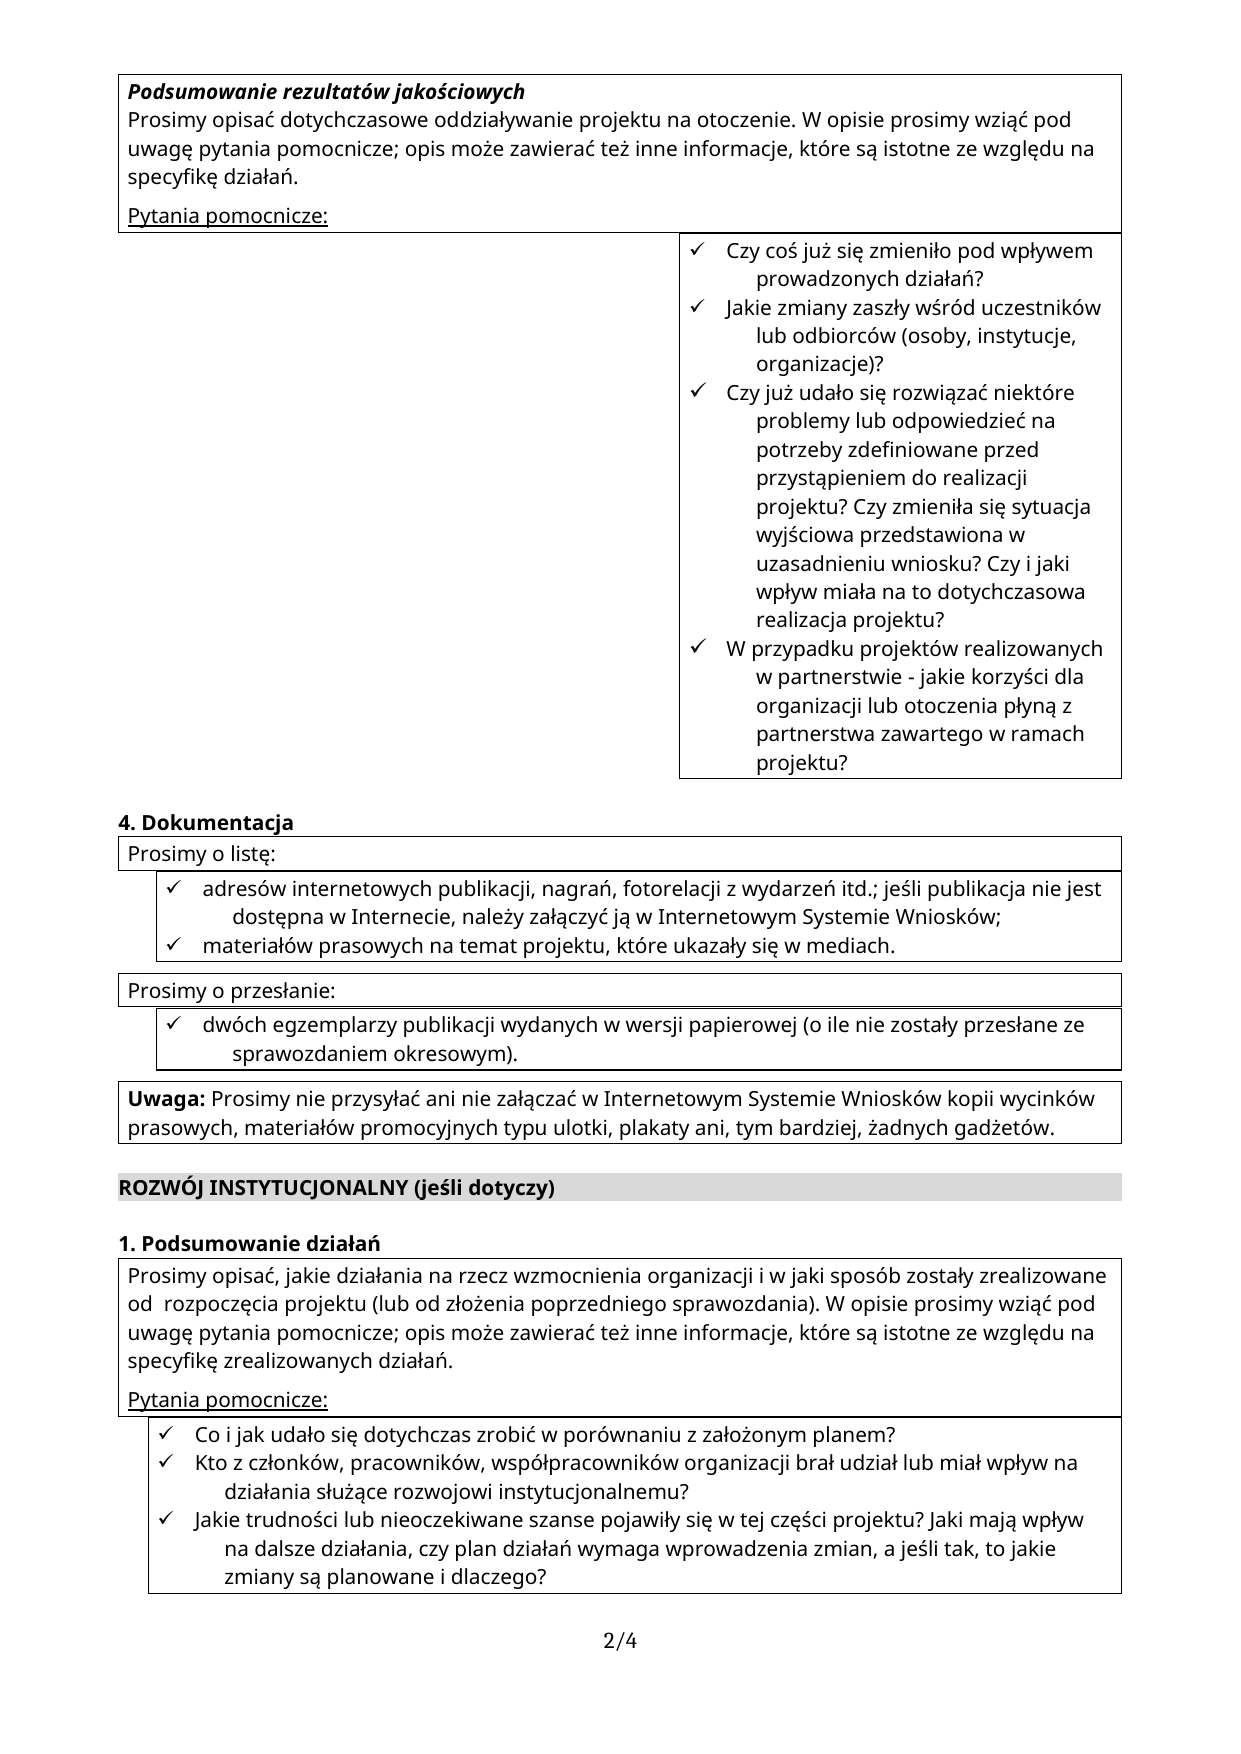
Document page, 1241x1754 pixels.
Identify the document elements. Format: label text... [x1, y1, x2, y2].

list Kto z członków, pracowników, współpracowników organizacji brał udział lub miał wpływ na działania służące rozwojowi instytucjonalnemu? [149, 1445, 1121, 1502]
list Prosimy o przesłanie: [119, 974, 1121, 1006]
text Prosimy o listę: [119, 837, 1121, 870]
list W przypadku projektów realizowanych w partnerstwie - jakie korzyści dla organizacji lub otoczenia płyną z partnerstwa zawartego w ramach projektu? [680, 631, 1121, 778]
text Prosimy opisać, jakie działania na rzecz wzmocnienia organizacji i w jaki sposób zostały zrealizowane od rozpoczęcia projektu (lub od złożenia poprzedniego sprawozdania). W opisie prosimy wziąć pod uwagę pytania pomocnicze; opis może zawierać też inne informacje, które są istotne ze względu na specyfikę zrealizowanych działań. [119, 1259, 1121, 1375]
list Jakie zmiany zaszły wśród uczestników lub odbiorców (osoby, instytucje, organizacje)? [680, 289, 1121, 375]
list Jakie trudności lub nieoczekiwane szanse pojawiły się w tej części projektu? Jaki mają wpływ na dalsze działania, czy plan działań wymaga wprowadzenia zmian, a jeśli tak, to jakie zmiany są planowane i dlaczego? [149, 1502, 1121, 1593]
text 1. Podsumowanie działań [118, 1229, 1122, 1258]
text Podsumowanie rezultatów jakościowych [119, 75, 1121, 102]
list materiałów prasowych na temat projektu, które ukazały się w mediach. [157, 928, 1121, 961]
list Co i jak udało się dotychczas zrobić w porównaniu z założonym planem? [149, 1418, 1121, 1445]
text Uwaga: Prosimy nie przysyłać ani nie załączać w Internetowym Systemie Wniosków kopii wycinków prasowych, materiałów promocyjnych typu ulotki, plakaty ani, tym bardziej, żadnych gadżetów. [119, 1082, 1121, 1143]
list adresów internetowych publikacji, nagrań, fotorelacji z wydarzeń itd.; jeśli publikacja nie jest dostępna w Internecie, należy załączyć ją w Internetowym Systemie Wniosków; [157, 872, 1121, 928]
text Prosimy opisać dotychczasowe oddziaływanie projektu na otoczenie. W opisie prosimy wziąć pod uwagę pytania pomocnicze; opis może zawierać też inne informacje, które są istotne ze względu na specyfikę działań. [119, 102, 1121, 191]
list Czy już udało się rozwiązać niektóre problemy lub odpowiedzieć na potrzeby zdefiniowane przed przystąpieniem do realizacji projektu? Czy zmieniła się sytuacja wyjściowa przedstawiona w uzasadnieniu wniosku? Czy i jaki wpływ miała na to dotychczasowa realizacja projektu? [680, 375, 1121, 631]
list Czy coś już się zmieniło pod wpływem prowadzonych działań? [680, 234, 1121, 289]
text Pytania pomocnicze: [119, 198, 1121, 232]
text Pytania pomocnicze: [119, 1382, 1121, 1416]
text ROZWÓJ INSTYTUCJONALNY (jeśli dotyczy) [118, 1173, 1122, 1201]
list dwóch egzemplarzy publikacji wydanych w wersji papierowej (o ile nie zostały przesłane ze sprawozdaniem okresowym). [157, 1009, 1121, 1069]
text 4. Dokumentacja [118, 808, 1122, 836]
